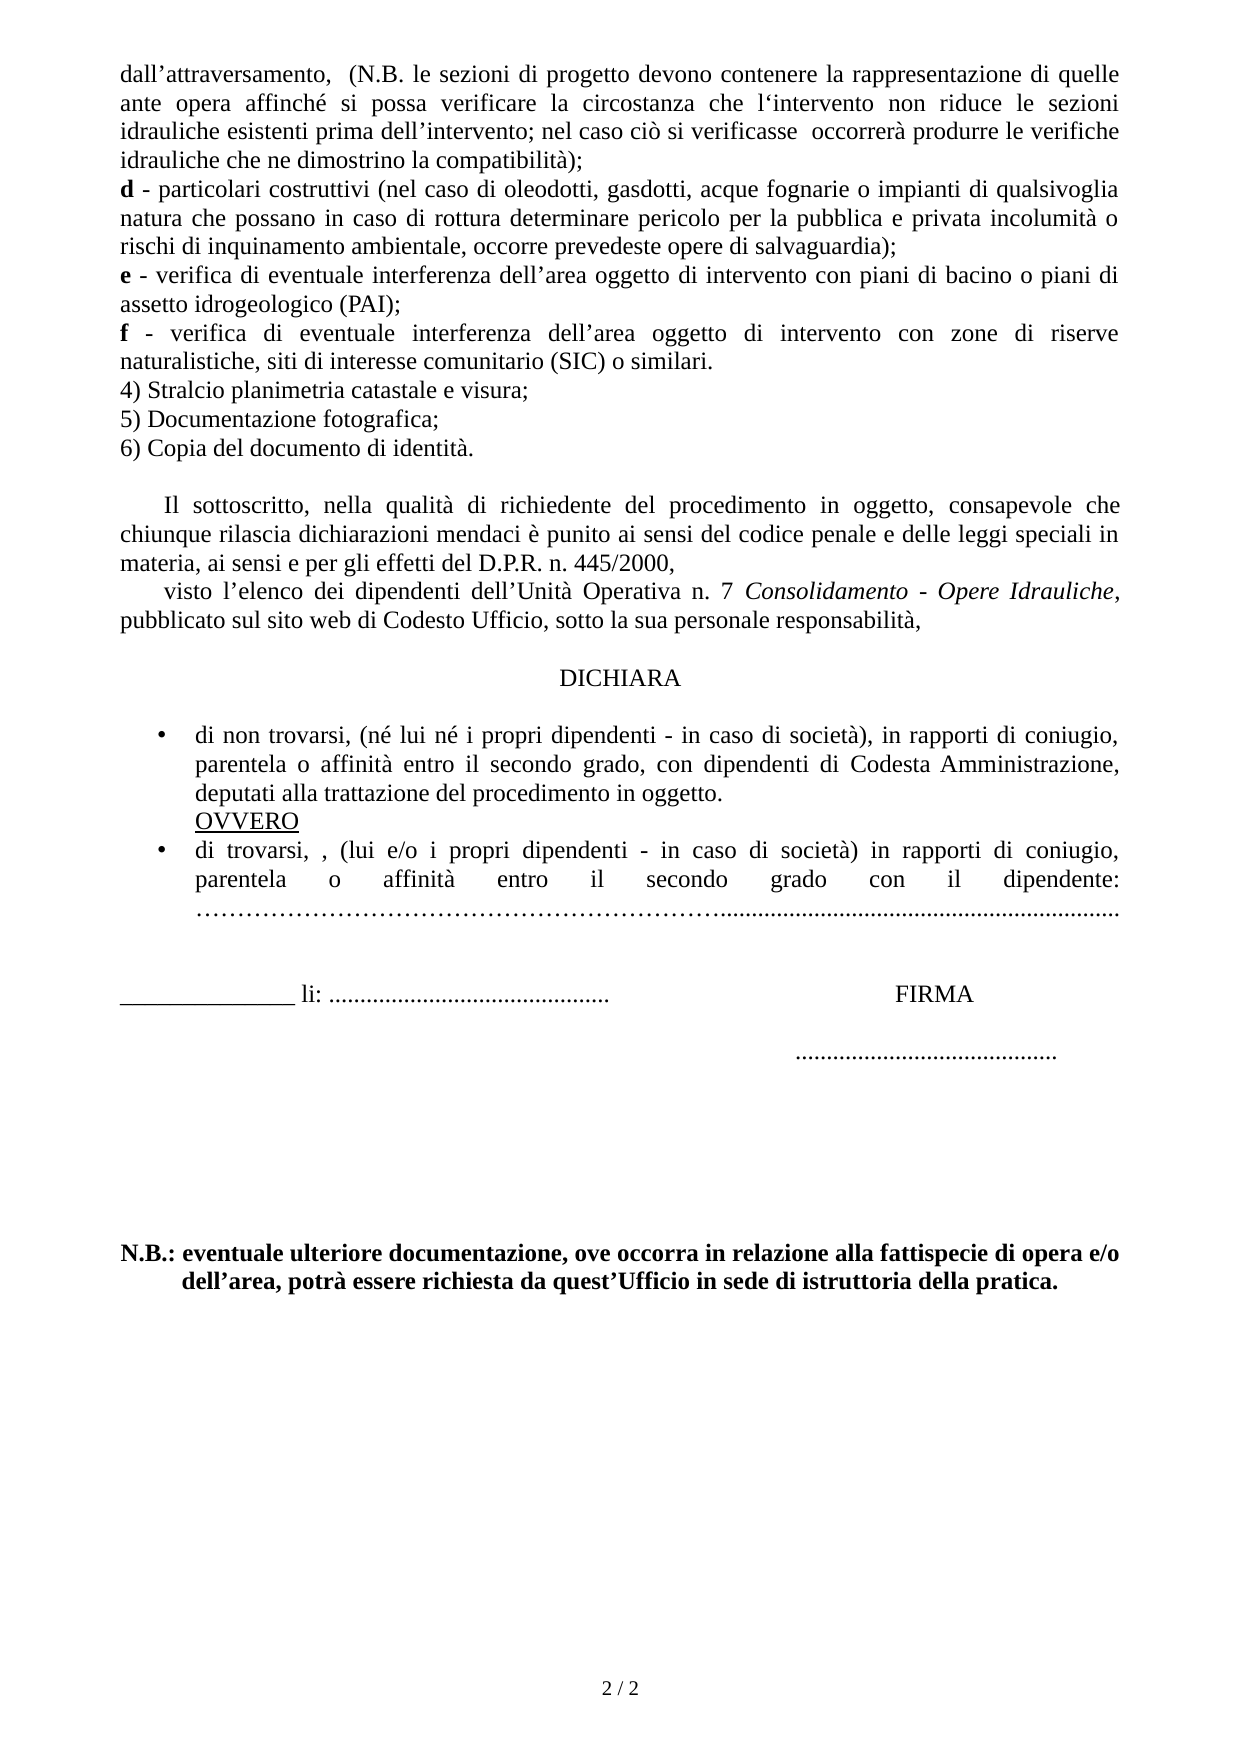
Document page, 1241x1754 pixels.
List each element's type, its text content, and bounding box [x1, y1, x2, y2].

text N.B.: eventuale ulteriore documentazione, ove occorra in relazione alla fattispecie di opera e/o dell’area, potrà essere richiesta da quest’Ufficio in sede di istruttoria della pratica. [120, 1238, 1120, 1295]
text Il sottoscritto, nella qualità di richiedente del procedimento in oggetto, consapevole che chiunque rilascia dichiarazioni mendaci è punito ai sensi del codice penale e delle leggi speciali in materia, ai sensi e per gli effetti del D.P.R. n. 445/2000, [120, 490, 1120, 576]
text 4) Stralcio planimetria catastale e visura; [120, 375, 1120, 404]
text 5) Documentazione fotografica; [120, 404, 1120, 433]
text ______________ li: ............................................. FIRMA [120, 979, 1120, 1008]
text visto l’elenco dei dipendenti dell’Unità Operativa n. 7 Consolidamento - Opere Idrauliche, pubblicato sul sito web di Codesto Ufficio, sotto la sua personale responsabilità, [120, 576, 1120, 634]
text d - particolari costruttivi (nel caso di oleodotti, gasdotti, acque fognarie o impianti di qualsivoglia natura che possano in caso di rottura determinare pericolo per la pubblica e privata incolumità o rischi di inquinamento ambientale, occorre prevedeste opere di salvaguardia); [120, 174, 1120, 260]
text dall’attraversamento, (N.B. le sezioni di progetto devono contenere la rappresentazione di quelle ante opera affinché si possa verificare la circostanza che l‘intervento non riduce le sezioni idrauliche esistenti prima dell’intervento; nel caso ciò si verificasse occorrerà produrre le verifiche idrauliche che ne dimostrino la compatibilità); [120, 59, 1120, 174]
text e - verifica di eventuale interferenza dell’area oggetto di intervento con piani di bacino o piani di assetto idrogeologico (PAI); [120, 260, 1120, 318]
text DICHIARA [120, 663, 1120, 691]
text f - verifica di eventuale interferenza dell’area oggetto di intervento con zone di riserve naturalistiche, siti di interesse comunitario (SIC) o similari. [120, 318, 1120, 375]
list OVVERO [157, 806, 1120, 835]
text .......................................... [120, 1036, 1120, 1065]
text 6) Copia del documento di identità. [120, 433, 1120, 461]
list di non trovarsi, (né lui né i propri dipendenti - in caso di società), in rapporti di coniugio, parentela o affinità entro il secondo grado, con dipendenti di Codesta Amministrazione, deputati alla trattazione del procedimento in oggetto. [157, 720, 1120, 806]
list di trovarsi, , (lui e/o i propri dipendenti - in caso di società) in rapporti di coniugio, parentela o affinità entro il secondo grado con il dipendente: ………………………………………………………................................................................ [157, 835, 1120, 921]
